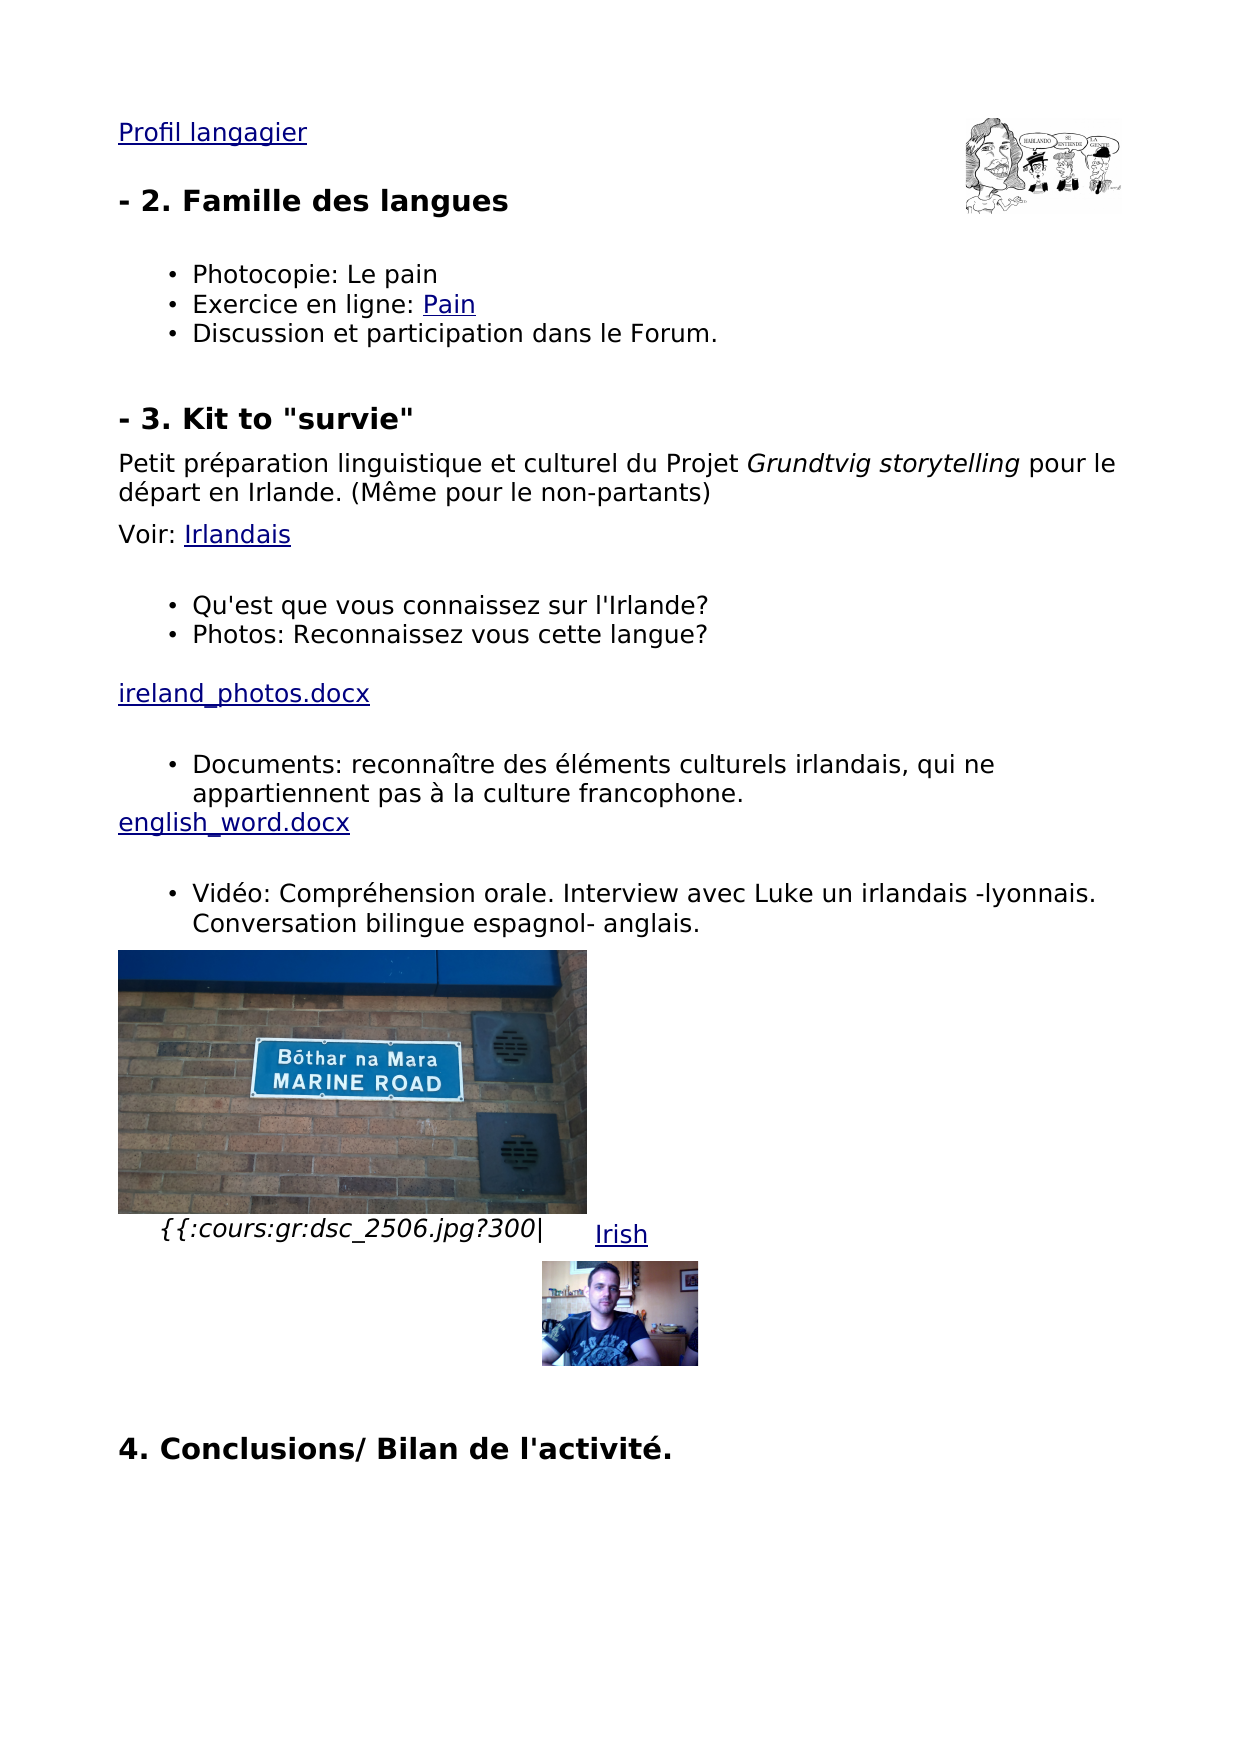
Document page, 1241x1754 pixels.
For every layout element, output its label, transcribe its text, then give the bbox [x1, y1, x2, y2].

text {{:cours:gr:dsc_2506.jpg?300| [118, 1214, 587, 1243]
text Petit préparation linguistique et culturel du Projet Grundtvig storytelling pour le départ en Irlande. (Même pour le non-partants) [118, 449, 1122, 507]
text Irish [118, 938, 1122, 1249]
subtitle 4. Conclusions/ Bilan de l'activité. [118, 1432, 1122, 1466]
list Photos: Reconnaissez vous cette langue? [177, 620, 1122, 649]
picture [118, 950, 587, 1214]
text ireland_photos.docx [118, 679, 1122, 708]
list Exercice en ligne: Pain [177, 290, 1122, 319]
text Voir: Irlandais [118, 520, 1122, 549]
list Qu'est que vous connaissez sur l'Irlande? [177, 591, 1122, 620]
picture [965, 118, 1123, 214]
list Vidéo: Compréhension orale. Interview avec Luke un irlandais -lyonnais. Conversation bilingue espagnol- anglais. [177, 879, 1122, 938]
text Profil langagier [118, 118, 965, 147]
list Documents: reconnaître des éléments culturels irlandais, qui ne appartiennent pas à la culture francophone. [177, 750, 1122, 808]
list Photocopie: Le pain [177, 261, 1122, 290]
list Discussion et participation dans le Forum. [177, 319, 1122, 348]
subtitle - 3. Kit to "survie" [118, 403, 1122, 437]
text english_word.docx [118, 808, 1122, 838]
subtitle - 2. Famille des langues [118, 185, 1122, 219]
picture [542, 1261, 699, 1366]
